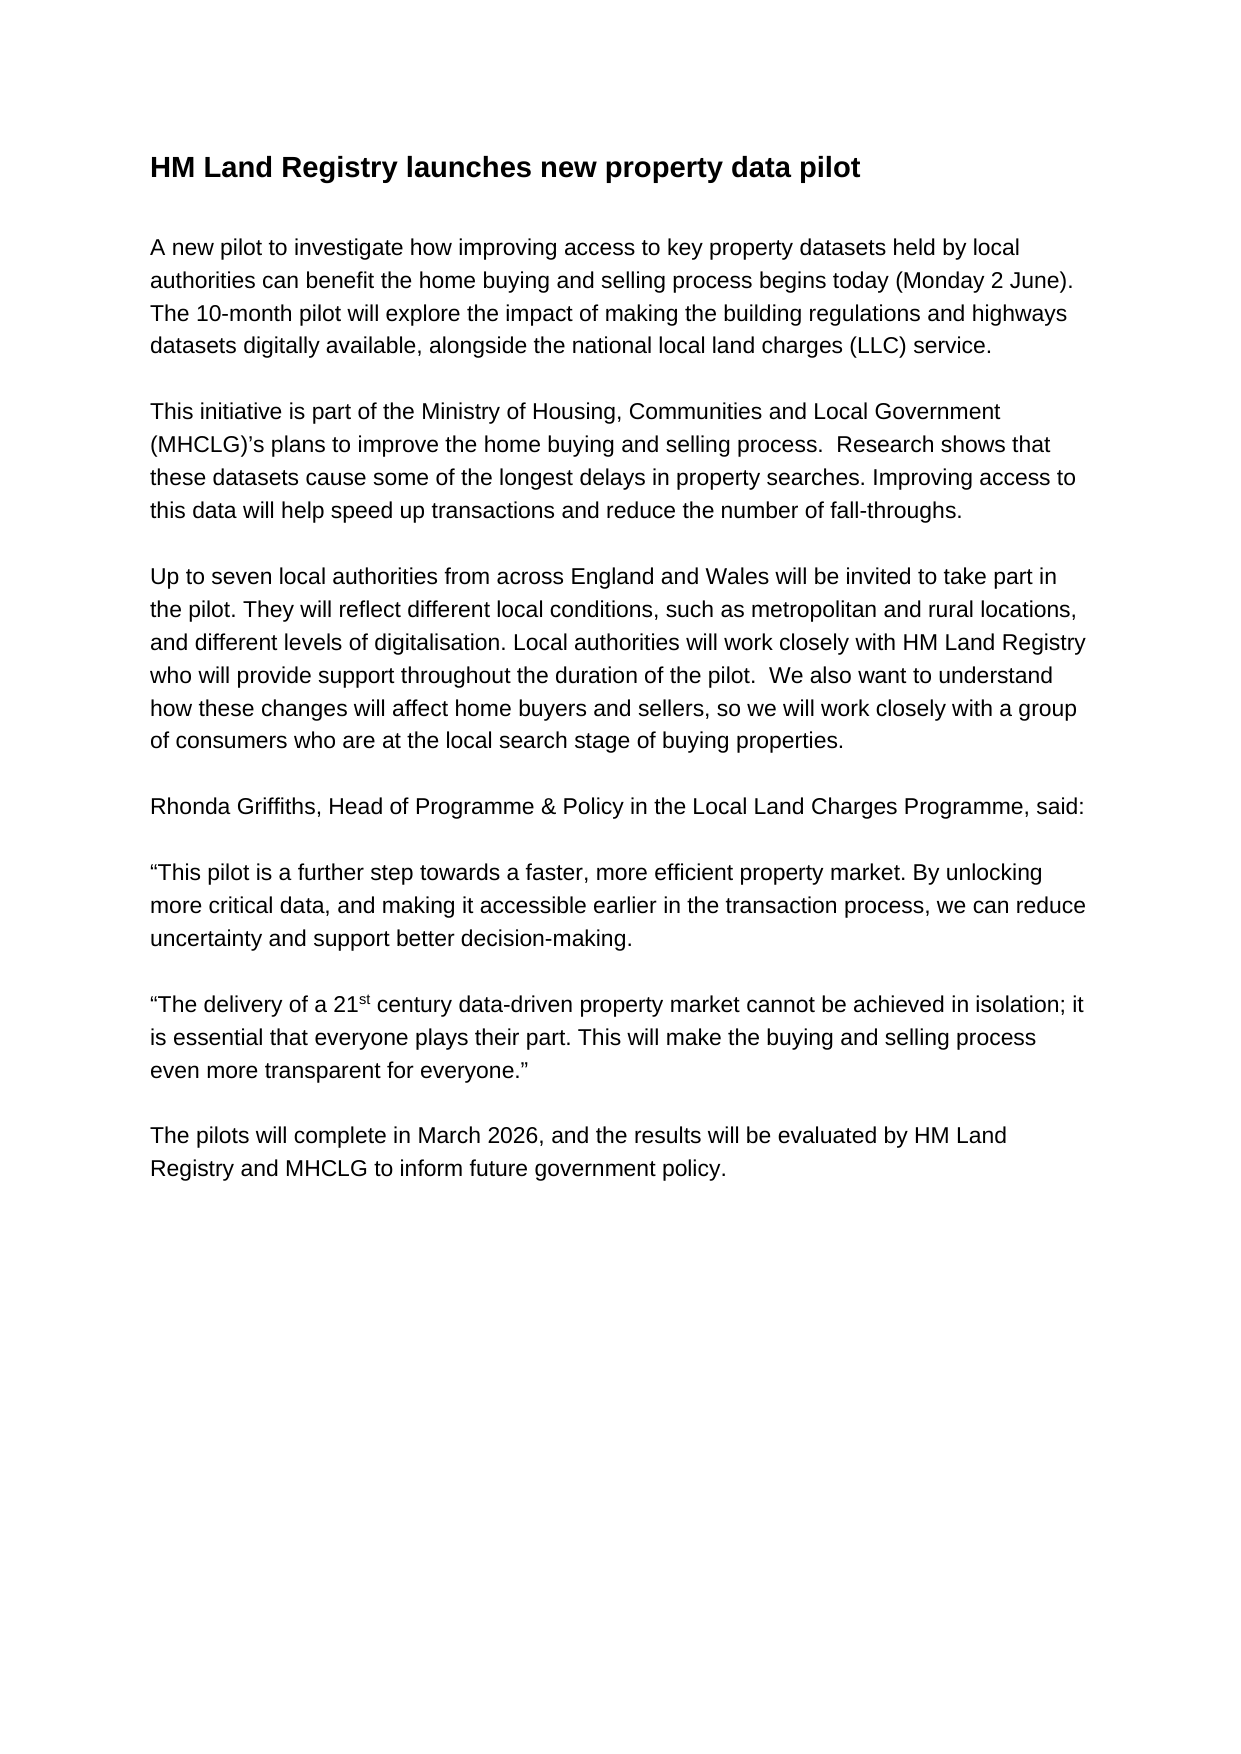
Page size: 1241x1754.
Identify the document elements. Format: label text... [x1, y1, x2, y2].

text Up to seven local authorities from across England and Wales will be invited to take part in the pilot. They will reflect different local conditions, such as metropolitan and rural locations, and different levels of digitalisation. Local authorities will work closely with HM Land Registry who will provide support throughout the duration of the pilot. We also want to understand how these changes will affect home buyers and sellers, so we will work closely with a group of consumers who are at the local search stage of buying properties. [150, 563, 1090, 754]
text A new pilot to investigate how improving access to key property datasets held by local authorities can benefit the home buying and selling process begins today (Monday 2 June). The 10-month pilot will explore the impact of making the building regulations and highways datasets digitally available, alongside the national local land charges (LLC) service. [150, 234, 1090, 359]
text This initiative is part of the Ministry of Housing, Communities and Local Government (MHCLG)’s plans to improve the home buying and selling process. Research shows that these datasets cause some of the longest delays in property searches. Improving access to this data will help speed up transactions and reduce the number of fall-throughs. [150, 398, 1090, 523]
text Rhonda Griffiths, Head of Programme & Policy in the Local Land Charges Programme, said: [150, 793, 1090, 820]
text “The delivery of a 21st century data-driven property market cannot be achieved in isolation; it is essential that everyone plays their part. This will make the buying and selling process even more transparent for everyone.” [150, 991, 1090, 1083]
text “This pilot is a further step towards a faster, more efficient property market. By unlocking more critical data, and making it accessible earlier in the transaction process, we can reduce uncertainty and support better decision-making. [150, 859, 1090, 951]
text HM Land Registry launches new property data pilot [150, 150, 1090, 183]
text The pilots will complete in March 2026, and the results will be evaluated by HM Land Registry and MHCLG to inform future government policy. [150, 1122, 1090, 1182]
